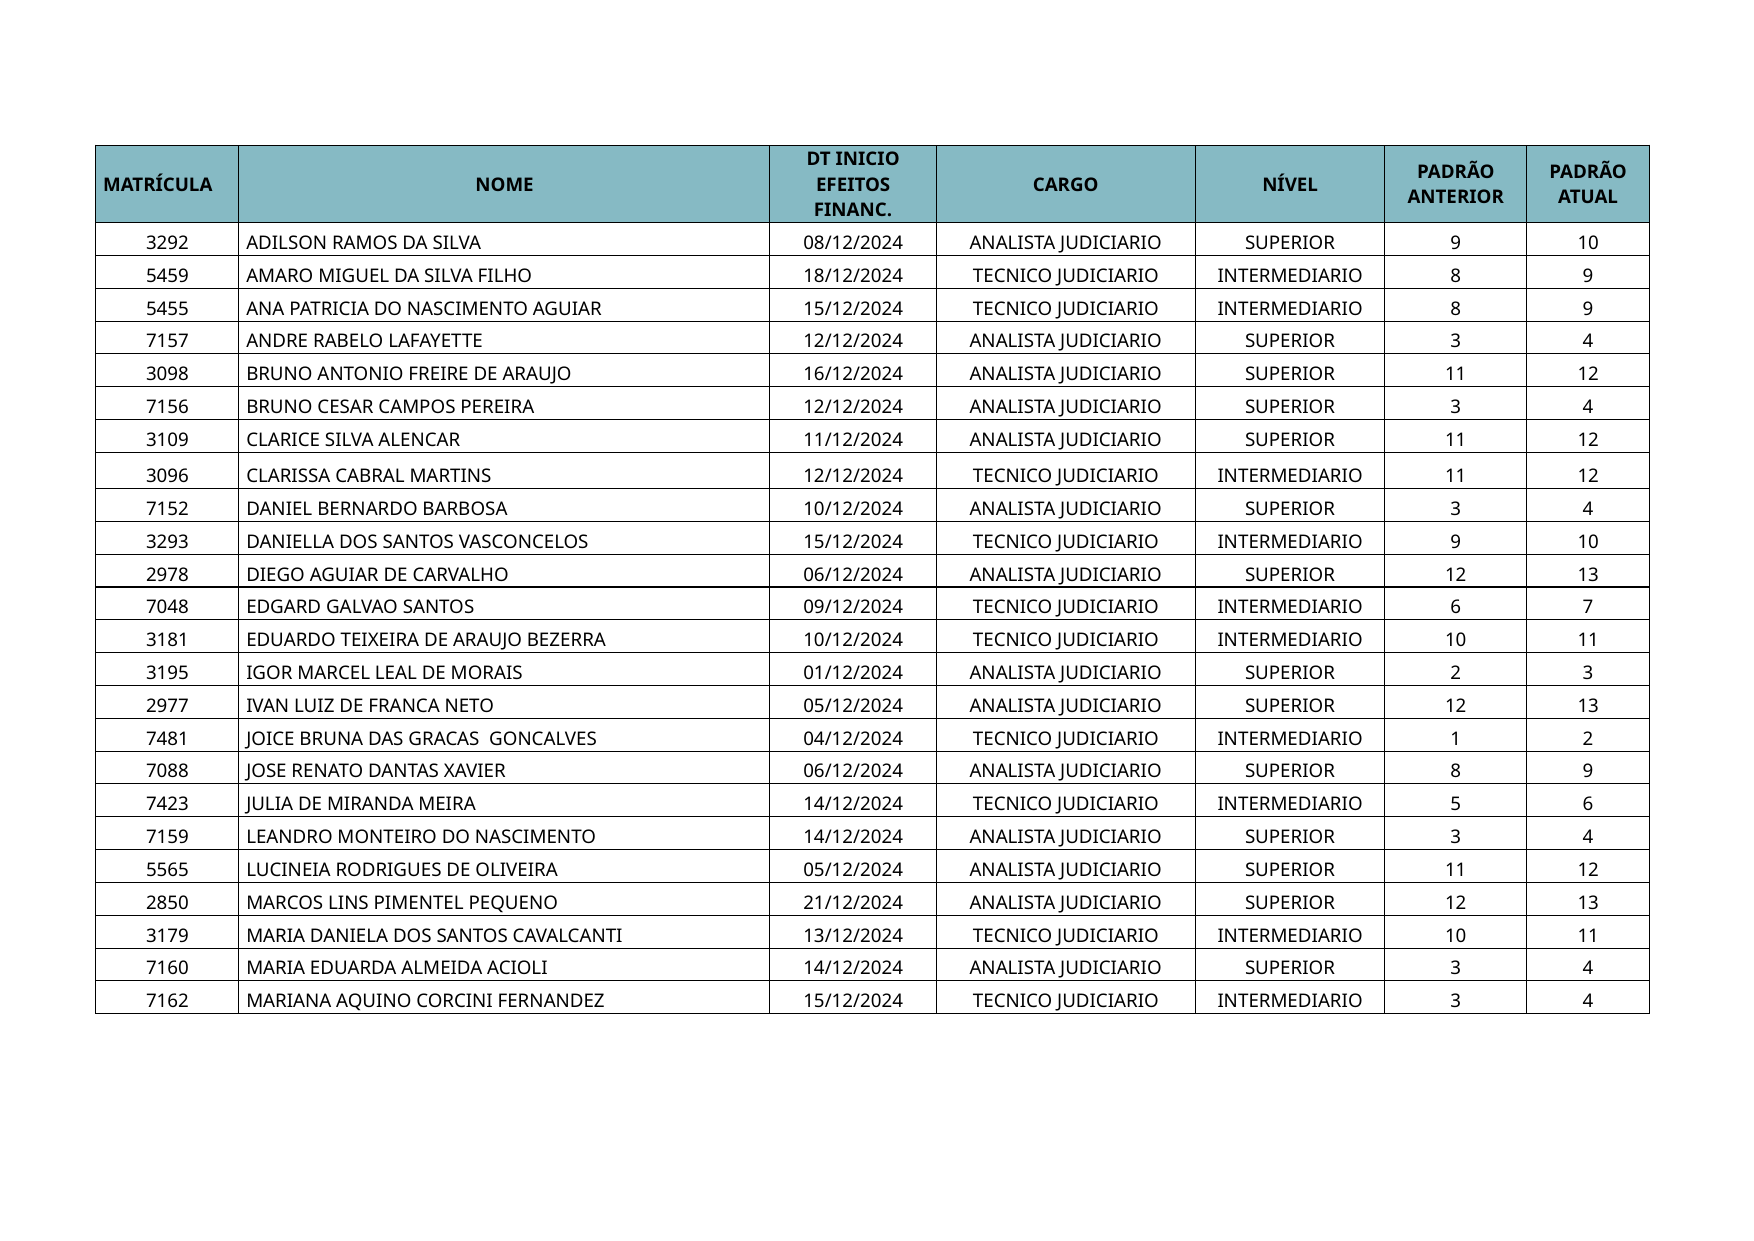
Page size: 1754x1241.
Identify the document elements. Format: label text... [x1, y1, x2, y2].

table_cell 3292 [96, 223, 238, 255]
table_cell 10/12/2024 [770, 620, 936, 652]
table_cell TECNICO JUDICIARIO [937, 256, 1195, 288]
table_cell 13/12/2024 [770, 916, 936, 947]
table_cell 15/12/2024 [770, 289, 936, 321]
table_header NÍVEL [1196, 146, 1384, 222]
table_cell 13 [1527, 555, 1649, 586]
table_cell 12/12/2024 [770, 453, 936, 488]
table_cell 14/12/2024 [770, 784, 936, 816]
table_cell TECNICO JUDICIARIO [937, 719, 1195, 751]
table_cell 7159 [96, 817, 238, 849]
table_cell CLARISSA CABRAL MARTINS [239, 453, 769, 488]
table_cell ANA PATRICIA DO NASCIMENTO AGUIAR [239, 289, 769, 321]
table_cell SUPERIOR [1196, 420, 1384, 452]
table_cell 5455 [96, 289, 238, 321]
table_cell 3 [1385, 489, 1526, 521]
table_cell IVAN LUIZ DE FRANCA NETO [239, 686, 769, 718]
table_cell ANALISTA JUDICIARIO [937, 686, 1195, 718]
table_cell 3181 [96, 620, 238, 652]
table_cell 4 [1527, 949, 1649, 980]
table_cell INTERMEDIARIO [1196, 981, 1384, 1013]
table_cell CLARICE SILVA ALENCAR [239, 420, 769, 452]
table_cell 09/12/2024 [770, 588, 936, 619]
table_cell 9 [1527, 752, 1649, 783]
table_cell 10 [1527, 223, 1649, 255]
table_cell 3 [1385, 949, 1526, 980]
table_cell SUPERIOR [1196, 883, 1384, 914]
table_cell 7152 [96, 489, 238, 521]
table_header PADRÃO ATUAL [1527, 146, 1649, 222]
table_cell ANALISTA JUDICIARIO [937, 489, 1195, 521]
table_cell 18/12/2024 [770, 256, 936, 288]
table_cell 7088 [96, 752, 238, 783]
table_cell INTERMEDIARIO [1196, 620, 1384, 652]
table_cell MARIA EDUARDA ALMEIDA ACIOLI [239, 949, 769, 980]
table_cell 7156 [96, 387, 238, 419]
table_cell ANDRE RABELO LAFAYETTE [239, 322, 769, 353]
table_cell 7 [1527, 588, 1649, 619]
table_cell 4 [1527, 981, 1649, 1013]
table_cell 3 [1385, 322, 1526, 353]
table_cell 2850 [96, 883, 238, 914]
table_cell 4 [1527, 489, 1649, 521]
table_cell 8 [1385, 289, 1526, 321]
table_cell 3 [1385, 981, 1526, 1013]
table_cell ANALISTA JUDICIARIO [937, 387, 1195, 419]
table_cell 7048 [96, 588, 238, 619]
table_cell 12 [1527, 453, 1649, 488]
table_cell ANALISTA JUDICIARIO [937, 223, 1195, 255]
table_cell EDGARD GALVAO SANTOS [239, 588, 769, 619]
table_cell 2 [1527, 719, 1649, 751]
table_cell 3195 [96, 653, 238, 685]
table_cell 12 [1385, 883, 1526, 914]
table_cell 3293 [96, 522, 238, 554]
table_cell MARIA DANIELA DOS SANTOS CAVALCANTI [239, 916, 769, 947]
table_cell SUPERIOR [1196, 949, 1384, 980]
table_cell ANALISTA JUDICIARIO [937, 817, 1195, 849]
table_cell 11 [1527, 620, 1649, 652]
table_cell 9 [1385, 223, 1526, 255]
table_header DT INICIO EFEITOS FINANC. [770, 146, 936, 222]
table_cell 16/12/2024 [770, 354, 936, 386]
table_cell 8 [1385, 256, 1526, 288]
table_cell 4 [1527, 387, 1649, 419]
table_cell 10 [1385, 620, 1526, 652]
table_cell 6 [1385, 588, 1526, 619]
table_cell 12 [1527, 354, 1649, 386]
table_cell ANALISTA JUDICIARIO [937, 883, 1195, 914]
table_cell JOSE RENATO DANTAS XAVIER [239, 752, 769, 783]
table_cell ANALISTA JUDICIARIO [937, 354, 1195, 386]
table_cell 11 [1527, 916, 1649, 947]
table_cell 4 [1527, 817, 1649, 849]
table_cell LEANDRO MONTEIRO DO NASCIMENTO [239, 817, 769, 849]
table_cell SUPERIOR [1196, 850, 1384, 882]
table_cell 2978 [96, 555, 238, 586]
table_cell EDUARDO TEIXEIRA DE ARAUJO BEZERRA [239, 620, 769, 652]
table_cell 11/12/2024 [770, 420, 936, 452]
table_cell 08/12/2024 [770, 223, 936, 255]
table_cell MARIANA AQUINO CORCINI FERNANDEZ [239, 981, 769, 1013]
table_cell 12 [1527, 850, 1649, 882]
table_cell 3 [1527, 653, 1649, 685]
table_cell INTERMEDIARIO [1196, 916, 1384, 947]
table_cell BRUNO ANTONIO FREIRE DE ARAUJO [239, 354, 769, 386]
table_cell INTERMEDIARIO [1196, 522, 1384, 554]
table_cell ANALISTA JUDICIARIO [937, 653, 1195, 685]
table_cell ANALISTA JUDICIARIO [937, 322, 1195, 353]
table_cell SUPERIOR [1196, 817, 1384, 849]
table_cell TECNICO JUDICIARIO [937, 289, 1195, 321]
table_cell SUPERIOR [1196, 354, 1384, 386]
table_cell 9 [1527, 289, 1649, 321]
table_cell 7423 [96, 784, 238, 816]
table_cell 11 [1385, 420, 1526, 452]
table_cell IGOR MARCEL LEAL DE MORAIS [239, 653, 769, 685]
table_cell 3 [1385, 817, 1526, 849]
table_cell JULIA DE MIRANDA MEIRA [239, 784, 769, 816]
table_cell 8 [1385, 752, 1526, 783]
table_cell 6 [1527, 784, 1649, 816]
table_header CARGO [937, 146, 1195, 222]
table_cell 3096 [96, 453, 238, 488]
table_cell 21/12/2024 [770, 883, 936, 914]
table_cell BRUNO CESAR CAMPOS PEREIRA [239, 387, 769, 419]
table_cell SUPERIOR [1196, 653, 1384, 685]
table_cell AMARO MIGUEL DA SILVA FILHO [239, 256, 769, 288]
table_cell 9 [1527, 256, 1649, 288]
table_cell ANALISTA JUDICIARIO [937, 420, 1195, 452]
table_cell INTERMEDIARIO [1196, 588, 1384, 619]
table_cell SUPERIOR [1196, 387, 1384, 419]
table_cell DANIELLA DOS SANTOS VASCONCELOS [239, 522, 769, 554]
table_cell 5565 [96, 850, 238, 882]
table_cell ANALISTA JUDICIARIO [937, 752, 1195, 783]
table_cell 14/12/2024 [770, 949, 936, 980]
table_cell 2977 [96, 686, 238, 718]
table_cell 9 [1385, 522, 1526, 554]
table_cell DANIEL BERNARDO BARBOSA [239, 489, 769, 521]
table_cell 10 [1527, 522, 1649, 554]
table_cell 12/12/2024 [770, 322, 936, 353]
table_cell 10/12/2024 [770, 489, 936, 521]
table_header NOME [239, 146, 769, 222]
table_cell 7160 [96, 949, 238, 980]
table_cell 05/12/2024 [770, 686, 936, 718]
table_cell 12 [1527, 420, 1649, 452]
table_header PADRÃO ANTERIOR [1385, 146, 1526, 222]
table_cell SUPERIOR [1196, 322, 1384, 353]
table_cell 13 [1527, 686, 1649, 718]
table_cell 14/12/2024 [770, 817, 936, 849]
table_cell 04/12/2024 [770, 719, 936, 751]
table_cell TECNICO JUDICIARIO [937, 620, 1195, 652]
table_cell 3 [1385, 387, 1526, 419]
table_cell 05/12/2024 [770, 850, 936, 882]
table_cell 5 [1385, 784, 1526, 816]
table_header MATRÍCULA [96, 146, 238, 222]
table_cell 06/12/2024 [770, 752, 936, 783]
table_cell TECNICO JUDICIARIO [937, 981, 1195, 1013]
table_cell ANALISTA JUDICIARIO [937, 555, 1195, 586]
table_cell JOICE BRUNA DAS GRACAS GONCALVES [239, 719, 769, 751]
table_cell 4 [1527, 322, 1649, 353]
table_cell LUCINEIA RODRIGUES DE OLIVEIRA [239, 850, 769, 882]
table_cell 11 [1385, 850, 1526, 882]
table_cell TECNICO JUDICIARIO [937, 588, 1195, 619]
table_cell SUPERIOR [1196, 555, 1384, 586]
table_cell INTERMEDIARIO [1196, 289, 1384, 321]
table_cell 1 [1385, 719, 1526, 751]
table_cell 7157 [96, 322, 238, 353]
table_cell TECNICO JUDICIARIO [937, 522, 1195, 554]
table_cell 5459 [96, 256, 238, 288]
table_cell ANALISTA JUDICIARIO [937, 949, 1195, 980]
table_cell 12/12/2024 [770, 387, 936, 419]
table_cell INTERMEDIARIO [1196, 719, 1384, 751]
table_cell 3179 [96, 916, 238, 947]
table_cell 7162 [96, 981, 238, 1013]
table_cell 15/12/2024 [770, 981, 936, 1013]
table_cell TECNICO JUDICIARIO [937, 784, 1195, 816]
table_cell ADILSON RAMOS DA SILVA [239, 223, 769, 255]
table_cell 13 [1527, 883, 1649, 914]
table_cell TECNICO JUDICIARIO [937, 453, 1195, 488]
table_cell INTERMEDIARIO [1196, 784, 1384, 816]
table_cell 7481 [96, 719, 238, 751]
table_cell 11 [1385, 453, 1526, 488]
table_cell SUPERIOR [1196, 489, 1384, 521]
table_cell SUPERIOR [1196, 752, 1384, 783]
table_cell TECNICO JUDICIARIO [937, 916, 1195, 947]
table_cell 01/12/2024 [770, 653, 936, 685]
table_cell INTERMEDIARIO [1196, 453, 1384, 488]
table_cell INTERMEDIARIO [1196, 256, 1384, 288]
table_cell MARCOS LINS PIMENTEL PEQUENO [239, 883, 769, 914]
table_cell 10 [1385, 916, 1526, 947]
table_cell 3098 [96, 354, 238, 386]
table_cell 12 [1385, 686, 1526, 718]
table_cell ANALISTA JUDICIARIO [937, 850, 1195, 882]
table_cell DIEGO AGUIAR DE CARVALHO [239, 555, 769, 586]
table_cell SUPERIOR [1196, 223, 1384, 255]
table_cell 2 [1385, 653, 1526, 685]
table_cell 3109 [96, 420, 238, 452]
table_cell 06/12/2024 [770, 555, 936, 586]
table_cell 15/12/2024 [770, 522, 936, 554]
table_cell SUPERIOR [1196, 686, 1384, 718]
table_cell 11 [1385, 354, 1526, 386]
table_cell 12 [1385, 555, 1526, 586]
